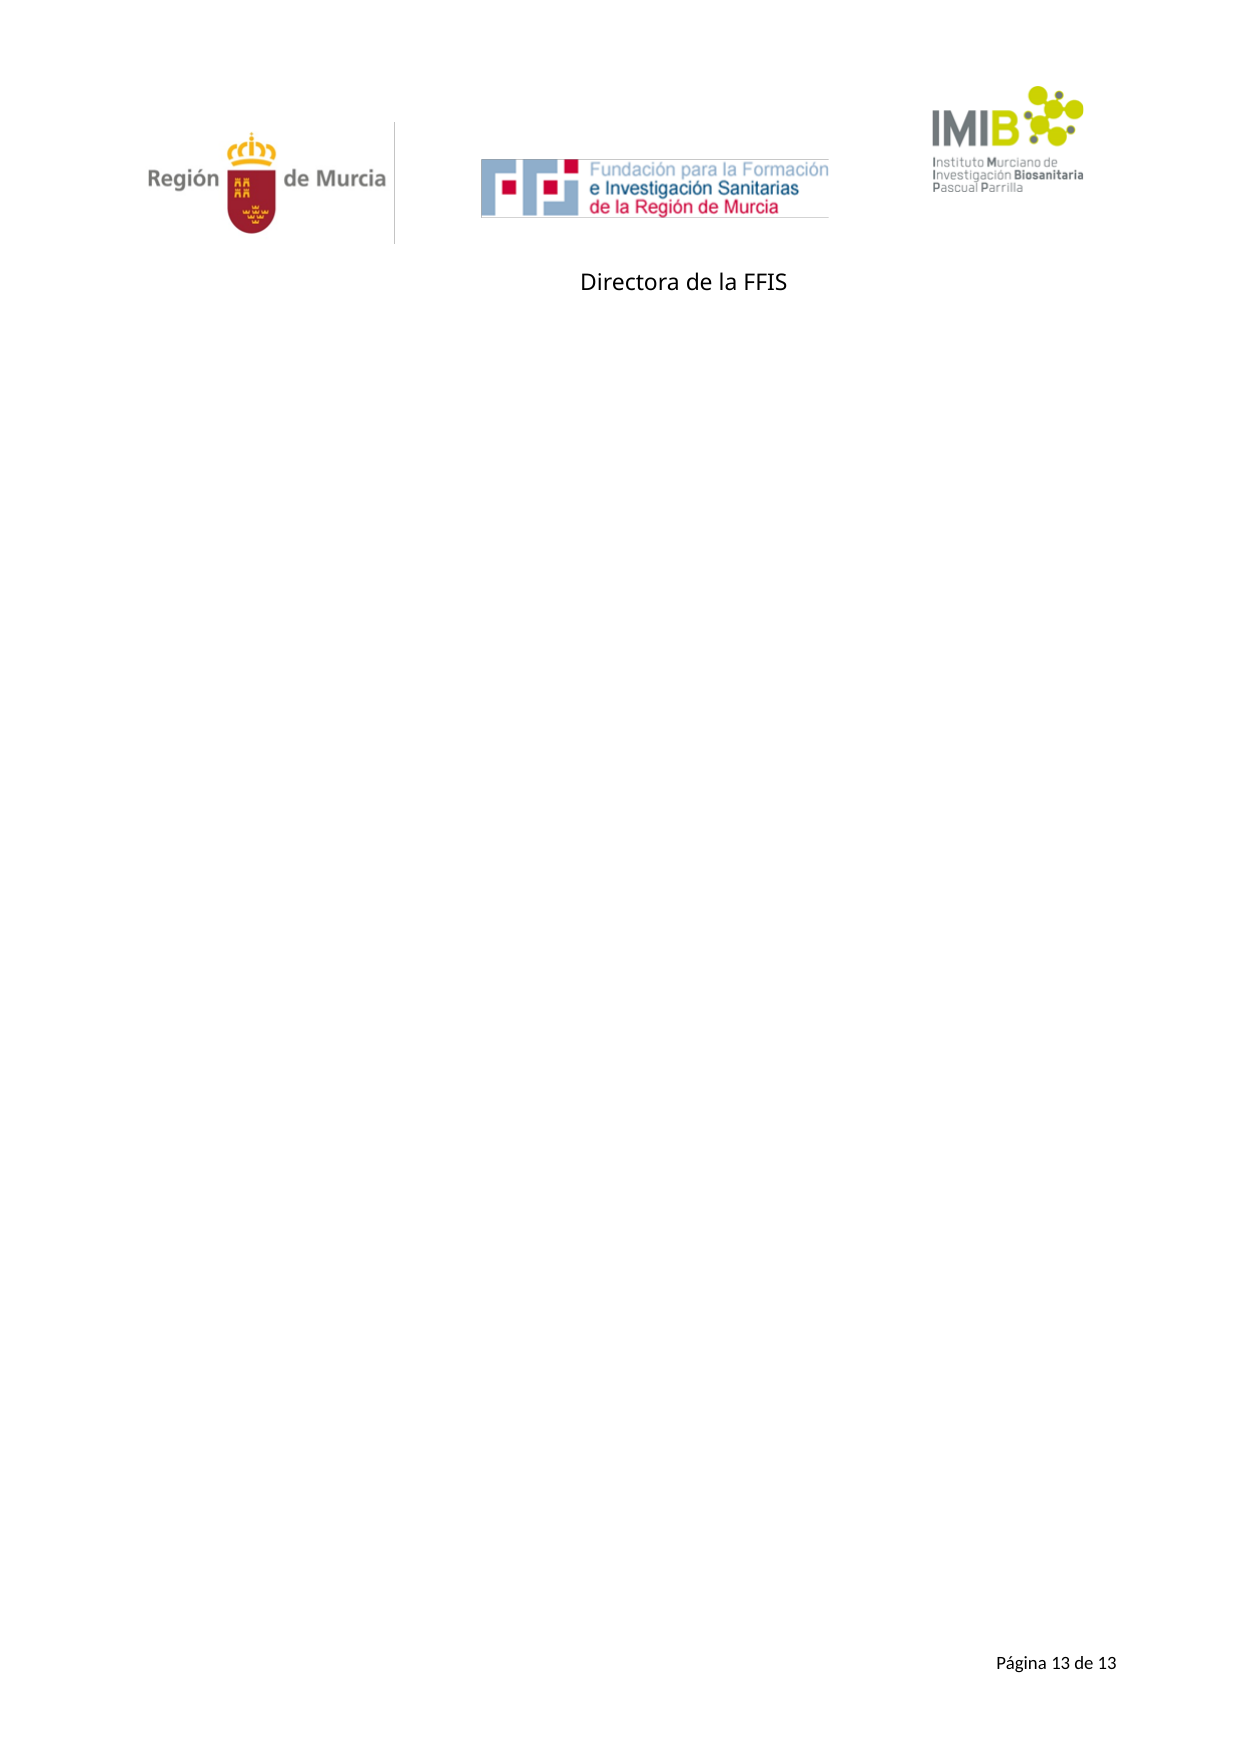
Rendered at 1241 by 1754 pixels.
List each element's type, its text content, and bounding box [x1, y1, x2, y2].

text Directora de la FFIS [142, 266, 1152, 297]
